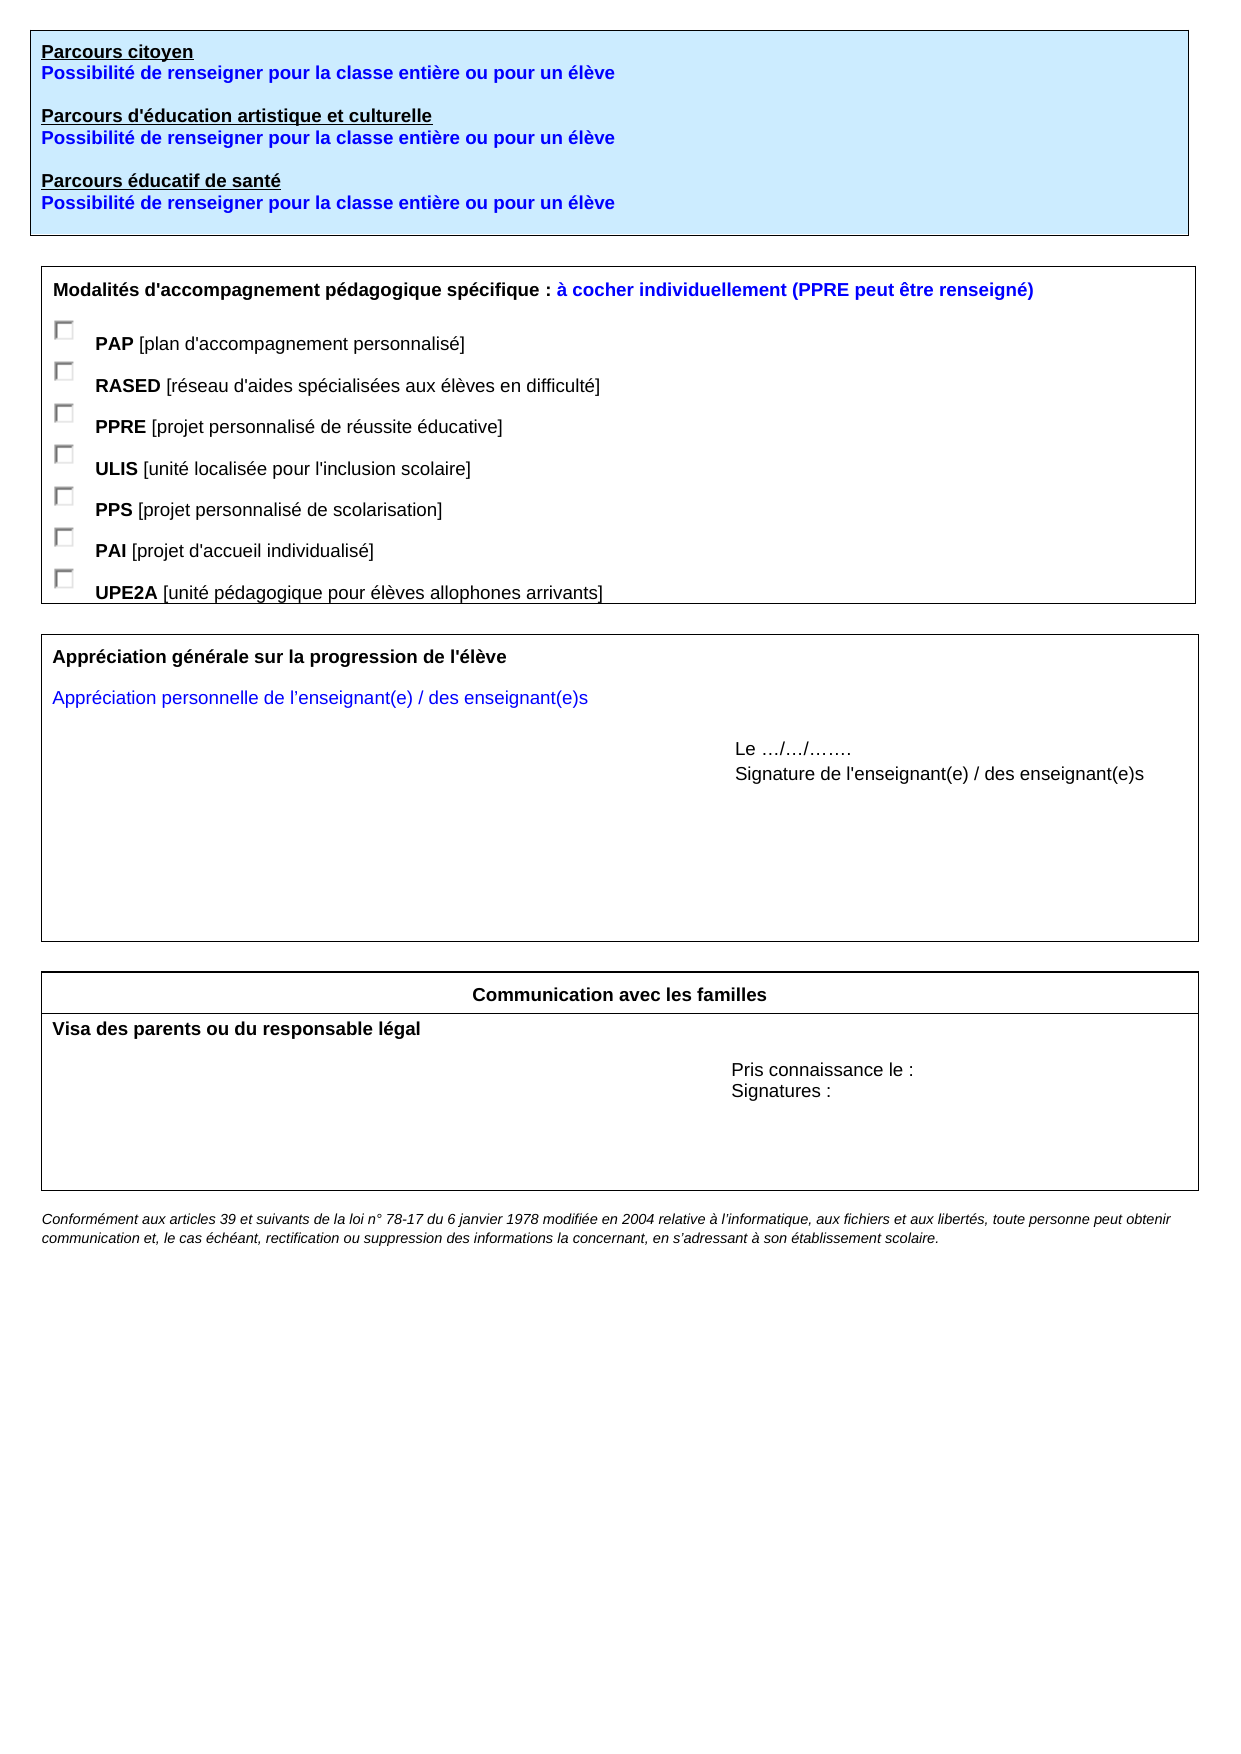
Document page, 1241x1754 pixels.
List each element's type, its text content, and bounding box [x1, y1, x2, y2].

table_header Communication avec les familles [42, 973, 1198, 1013]
text Conformément aux articles 39 et suivants de la loi n° 78-17 du 6 janvier 1978 modifiée en 2004 relative à l’informatique, aux fichiers et aux libertés, toute personne peut obtenir communication et, le cas échéant, rectification ou suppression des informations la concernant, en s’adressant à son établissement scolaire. [42, 1211, 1196, 1247]
table_cell Parcours citoyen Possibilité de renseigner pour la classe entière ou pour un élève Parcours d'éducation artistique et culturelle Possibilité de renseigner pour la classe entière ou pour un élève Parcours éducatif de santé Possibilité de renseigner pour la classe entière ou pour un élève [31, 31, 1188, 234]
table_header Modalités d'accompagnement pédagogique spécifique : à cocher individuellement (PPRE peut être renseigné) PAP [plan d'accompagnement personnalisé] RASED [réseau d'aides spécialisées aux élèves en difficulté] PPRE [projet personnalisé de réussite éducative] ULIS [unité localisée pour l'inclusion scolaire] PPS [projet personnalisé de scolarisation] PAI [projet d'accueil individualisé] UPE2A [unité pédagogique pour élèves allophones arrivants] [42, 267, 1195, 603]
table_cell Visa des parents ou du responsable légal [42, 1014, 1198, 1055]
table_header Appréciation générale sur la progression de l'élève [42, 635, 1198, 676]
table_cell Appréciation personnelle de l’enseignant(e) / des enseignant(e)s Le …/…/……. Signature de l'enseignant(e) / des enseignant(e)s [42, 676, 1198, 941]
table_cell Pris connaissance le : Signatures : [42, 1055, 1198, 1190]
